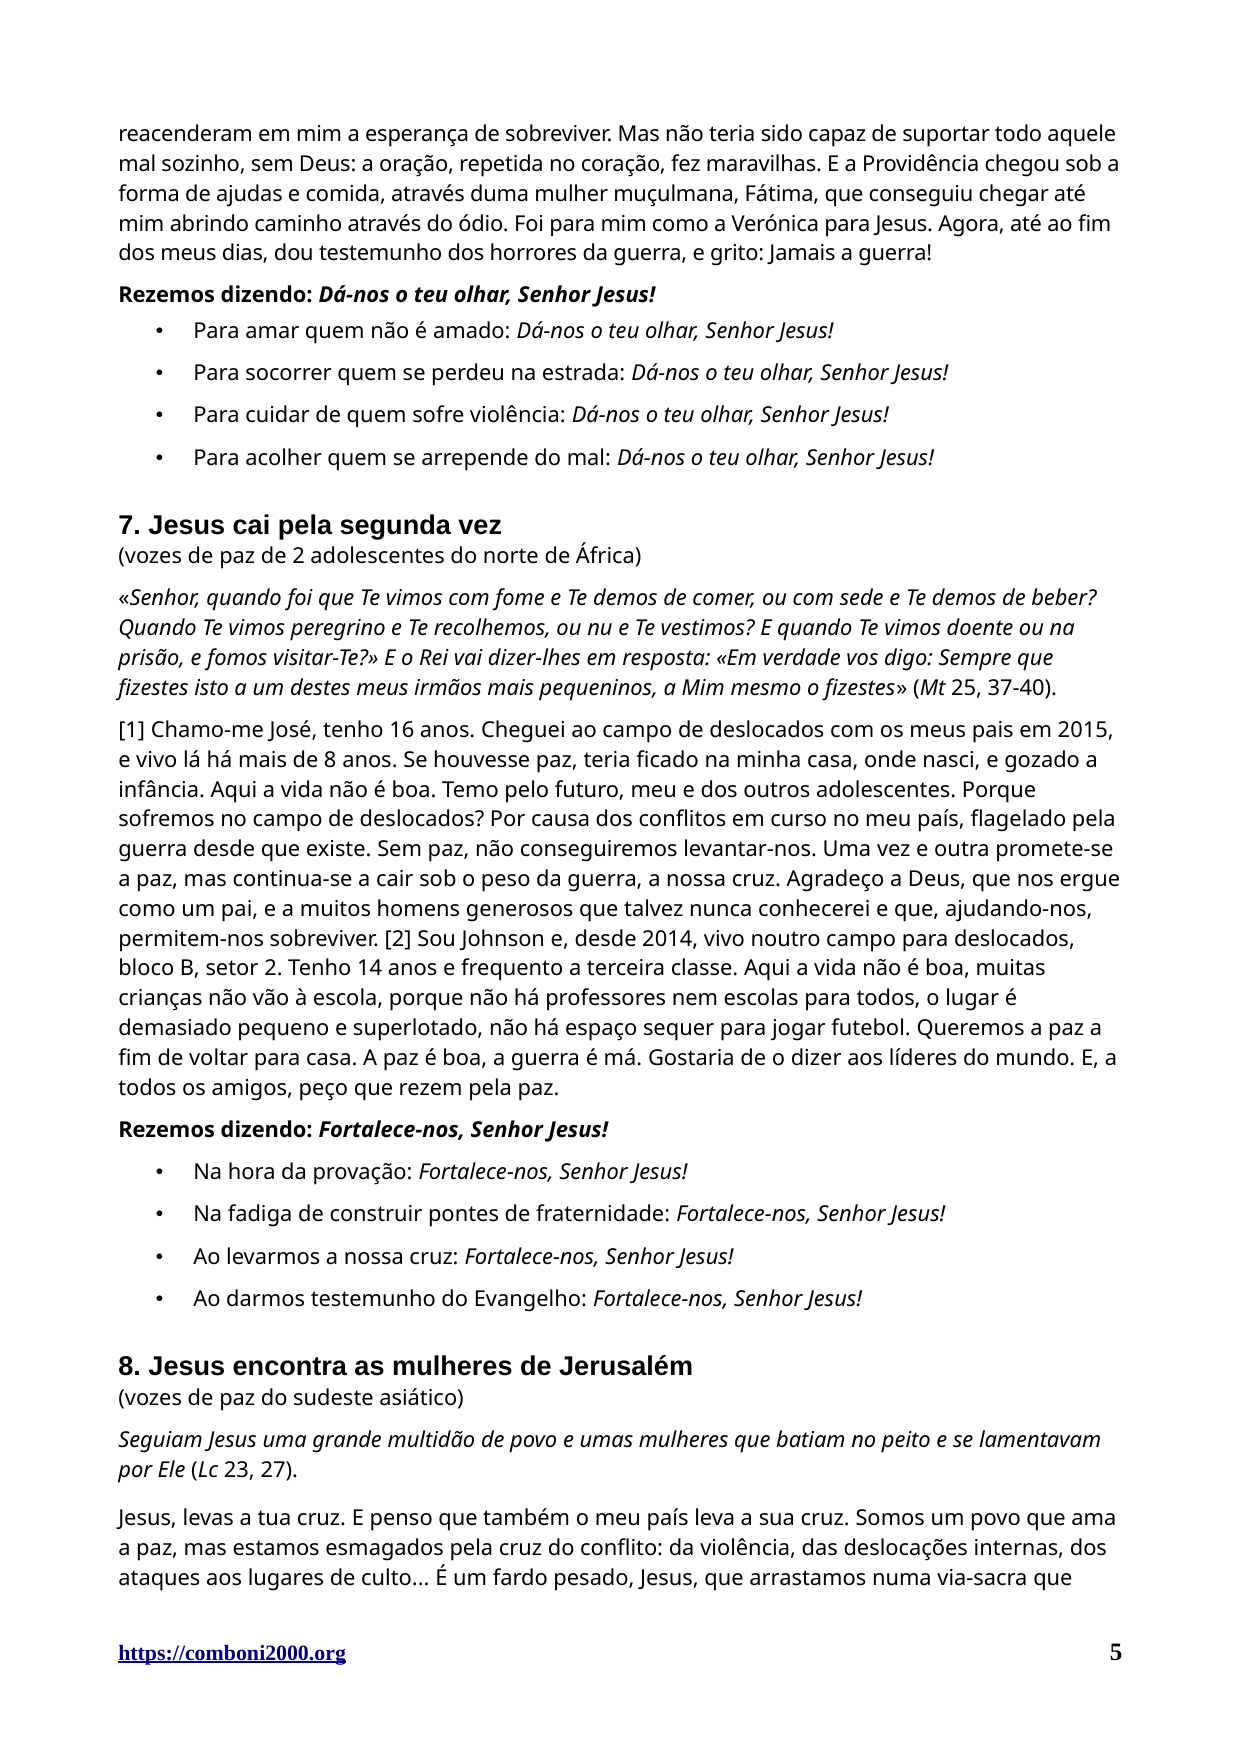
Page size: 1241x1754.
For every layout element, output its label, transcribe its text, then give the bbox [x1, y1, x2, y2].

list Para cuidar de quem sofre violência: Dá-nos o teu olhar, Senhor Jesus! [156, 399, 1122, 429]
subtitle 8. Jesus encontra as mulheres de Jerusalém (vozes de paz do sudeste asiático) [118, 1350, 1122, 1411]
text Jesus, levas a tua cruz. E penso que também o meu país leva a sua cruz. Somos um povo que ama a paz, mas estamos esmagados pela cruz do conflito: da violência, das deslocações internas, dos ataques aos lugares de culto... É um fardo pesado, Jesus, que arrastamos numa via-sacra que [118, 1502, 1122, 1591]
list Para amar quem não é amado: Dá-nos o teu olhar, Senhor Jesus! [156, 315, 1122, 344]
subtitle 7. Jesus cai pela segunda vez (vozes de paz de 2 adolescentes do norte de África) [118, 509, 1122, 570]
text «Senhor, quando foi que Te vimos com fome e Te demos de comer, ou com sede e Te demos de beber? Quando Te vimos peregrino e Te recolhemos, ou nu e Te vestimos? E quando Te vimos doente ou na prisão, e fomos visitar-Te?» E o Rei vai dizer-lhes em resposta: «Em verdade vos digo: Sempre que fizestes isto a um destes meus irmãos mais pequeninos, a Mim mesmo o fizestes» (Mt 25, 37-40). [118, 582, 1122, 702]
list Na fadiga de construir pontes de fraternidade: Fortalece-nos, Senhor Jesus! [156, 1198, 1122, 1228]
list Para socorrer quem se perdeu na estrada: Dá-nos o teu olhar, Senhor Jesus! [156, 357, 1122, 387]
list Ao levarmos a nossa cruz: Fortalece-nos, Senhor Jesus! [156, 1241, 1122, 1271]
text reacenderam em mim a esperança de sobreviver. Mas não teria sido capaz de suportar todo aquele mal sozinho, sem Deus: a oração, repetida no coração, fez maravilhas. E a Providência chegou sob a forma de ajudas e comida, através duma mulher muçulmana, Fátima, que conseguiu chegar até mim abrindo caminho através do ódio. Foi para mim como a Verónica para Jesus. Agora, até ao fim dos meus dias, dou testemunho dos horrores da guerra, e grito: Jamais a guerra! [118, 118, 1122, 267]
list Na hora da provação: Fortalece-nos, Senhor Jesus! [156, 1156, 1122, 1186]
list Ao darmos testemunho do Evangelho: Fortalece-nos, Senhor Jesus! [156, 1283, 1122, 1313]
text Rezemos dizendo: Fortalece-nos, Senhor Jesus! [118, 1114, 1122, 1144]
list Para acolher quem se arrepende do mal: Dá-nos o teu olhar, Senhor Jesus! [156, 442, 1122, 471]
text Seguiam Jesus uma grande multidão de povo e umas mulheres que batiam no peito e se lamentavam por Ele (Lc 23, 27). [118, 1424, 1122, 1483]
text Rezemos dizendo: Dá-nos o teu olhar, Senhor Jesus! [118, 279, 1122, 309]
text [1] Chamo-me José, tenho 16 anos. Cheguei ao campo de deslocados com os meus pais em 2015, e vivo lá há mais de 8 anos. Se houvesse paz, teria ficado na minha casa, onde nasci, e gozado a infância. Aqui a vida não é boa. Temo pelo futuro, meu e dos outros adolescentes. Porque sofremos no campo de deslocados? Por causa dos conflitos em curso no meu país, flagelado pela guerra desde que existe. Sem paz, não conseguiremos levantar-nos. Uma vez e outra promete-se a paz, mas continua-se a cair sob o peso da guerra, a nossa cruz. Agradeço a Deus, que nos ergue como um pai, e a muitos homens generosos que talvez nunca conhecerei e que, ajudando-nos, permitem-nos sobreviver. [2] Sou Johnson e, desde 2014, vivo noutro campo para deslocados, bloco B, setor 2. Tenho 14 anos e frequento a terceira classe. Aqui a vida não é boa, muitas crianças não vão à escola, porque não há professores nem escolas para todos, o lugar é demasiado pequeno e superlotado, não há espaço sequer para jogar futebol. Queremos a paz a fim de voltar para casa. A paz é boa, a guerra é má. Gostaria de o dizer aos líderes do mundo. E, a todos os amigos, peço que rezem pela paz. [118, 714, 1122, 1101]
